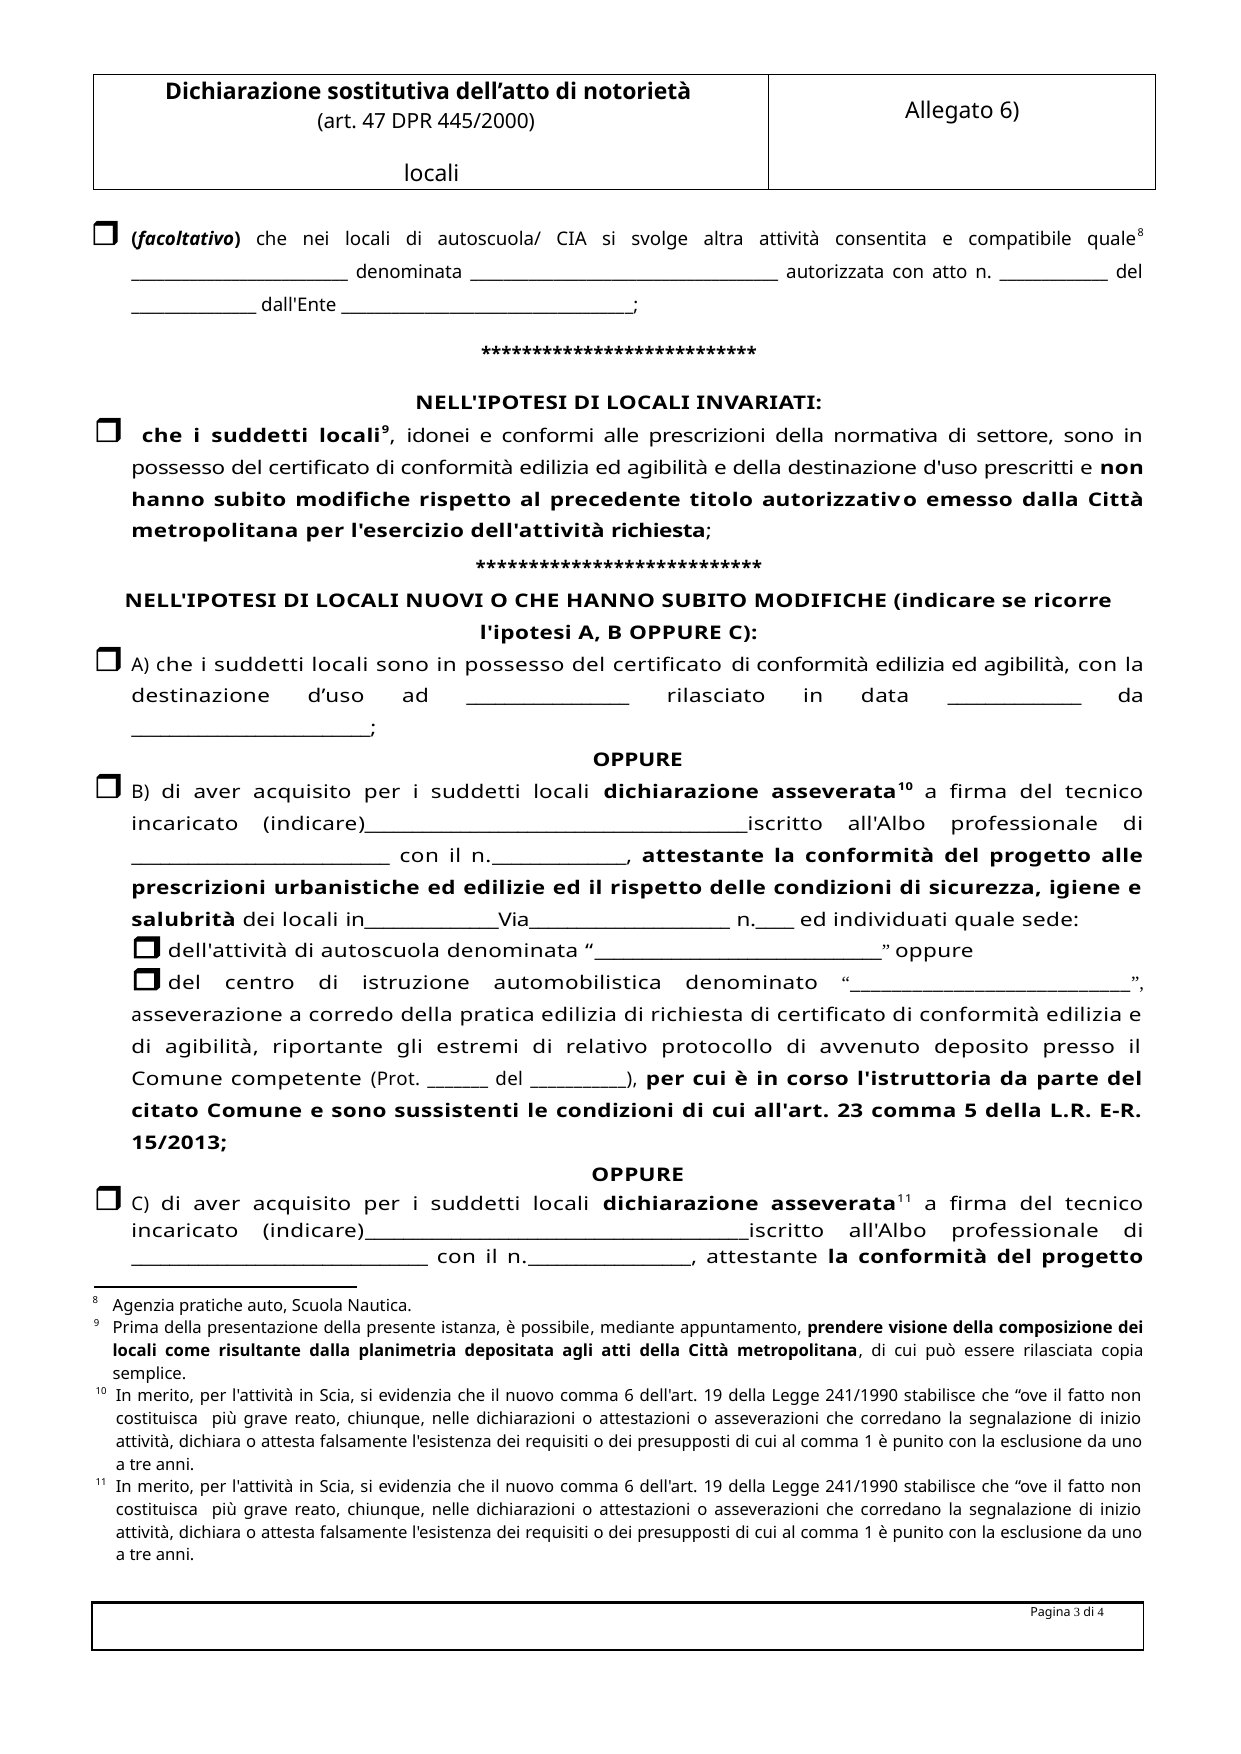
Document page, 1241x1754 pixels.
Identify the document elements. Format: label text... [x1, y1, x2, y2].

text *************************** [94, 544, 1144, 582]
text *************************** [94, 330, 1144, 367]
list OPPURE [94, 1156, 1144, 1187]
text NELL'IPOTESI DI LOCALI INVARIATI: [94, 379, 1144, 417]
text NELL'IPOTESI DI LOCALI NUOVI O CHE HANNO SUBITO MODIFICHE (indicare se ricorre l'ipotesi A, B OPPURE C): [94, 582, 1144, 646]
list che i suddetti locali, idonei e conformi alle prescrizioni della normativa di settore, sono in possesso del certificato di conformità edilizia ed agibilità e della destinazione d'uso prescritti e non hanno subito modifiche rispetto al precedente titolo autorizzativo emesso dalla Città metropolitana per l'esercizio dell'attività richiesta; [94, 417, 1144, 544]
list OPPURE [94, 741, 1144, 773]
list  dell'attività di autoscuola denominata “______________________________” oppure [94, 932, 1144, 964]
list C) di aver acquisito per i suddetti locali dichiarazione asseverata a firma del tecnico incaricato (indicare)________________________________________iscritto all'Albo professionale di _______________________________ con il n._________________, attestante la conformità del progetto [94, 1187, 1144, 1269]
list (facoltativo) che nei locali di autoscuola/ CIA si svolge altra attività consentita e compatibile quale __________________________ denominata _____________________________________ autorizzata con atto n. _____________ del _______________ dall'Ente ___________________________________; [91, 218, 1144, 318]
list Prima della presentazione della presente istanza, è possibile, mediante appuntamento, prendere visione della composizione dei locali come risultante dalla planimetria depositata agli atti della Città metropolitana, di cui può essere rilasciata copia semplice. [94, 1316, 1144, 1384]
list In merito, per l'attività in Scia, si evidenzia che il nuovo comma 6 dell'art. 19 della Legge 241/1990 stabilisce che “ove il fatto non costituisca più grave reato, chiunque, nelle dichiarazioni o attestazioni o asseverazioni che corredano la segnalazione di inizio attività, dichiara o attesta falsamente l'esistenza dei requisiti o dei presupposti di cui al comma 1 è punito con la esclusione da uno a tre anni. [95, 1475, 1144, 1566]
list Agenzia pratiche auto, Scuola Nautica. [92, 1293, 1144, 1316]
list B) di aver acquisito per i suddetti locali dichiarazione asseverata a firma del tecnico incaricato (indicare)________________________________________iscritto all'Albo professionale di ___________________________ con il n.______________, attestante la conformità del progetto alle prescrizioni urbanistiche ed edilizie ed il rispetto delle condizioni di sicurezza, igiene e salubrità dei locali in______________Via_____________________ n.____ ed individuati quale sede: [94, 773, 1144, 932]
list In merito, per l'attività in Scia, si evidenzia che il nuovo comma 6 dell'art. 19 della Legge 241/1990 stabilisce che “ove il fatto non costituisca più grave reato, chiunque, nelle dichiarazioni o attestazioni o asseverazioni che corredano la segnalazione di inizio attività, dichiara o attesta falsamente l'esistenza dei requisiti o dei presupposti di cui al comma 1 è punito con la esclusione da uno a tre anni. [95, 1384, 1144, 1475]
list  del centro di istruzione automobilistica denominato “___________________________”, asseverazione a corredo della pratica edilizia di richiesta di certificato di conformità edilizia e di agibilità, riportante gli estremi di relativo protocollo di avvenuto deposito presso il Comune competente (Prot. _______ del ___________), per cui è in corso l'istruttoria da parte del citato Comune e sono sussistenti le condizioni di cui all'art. 23 comma 5 della L.R. E-R. 15/2013; [94, 964, 1144, 1156]
list A) che i suddetti locali sono in possesso del certificato di conformità edilizia ed agibilità, con la destinazione d’uso ad _________________ rilasciato in data ______________ da _________________________; [94, 646, 1144, 741]
